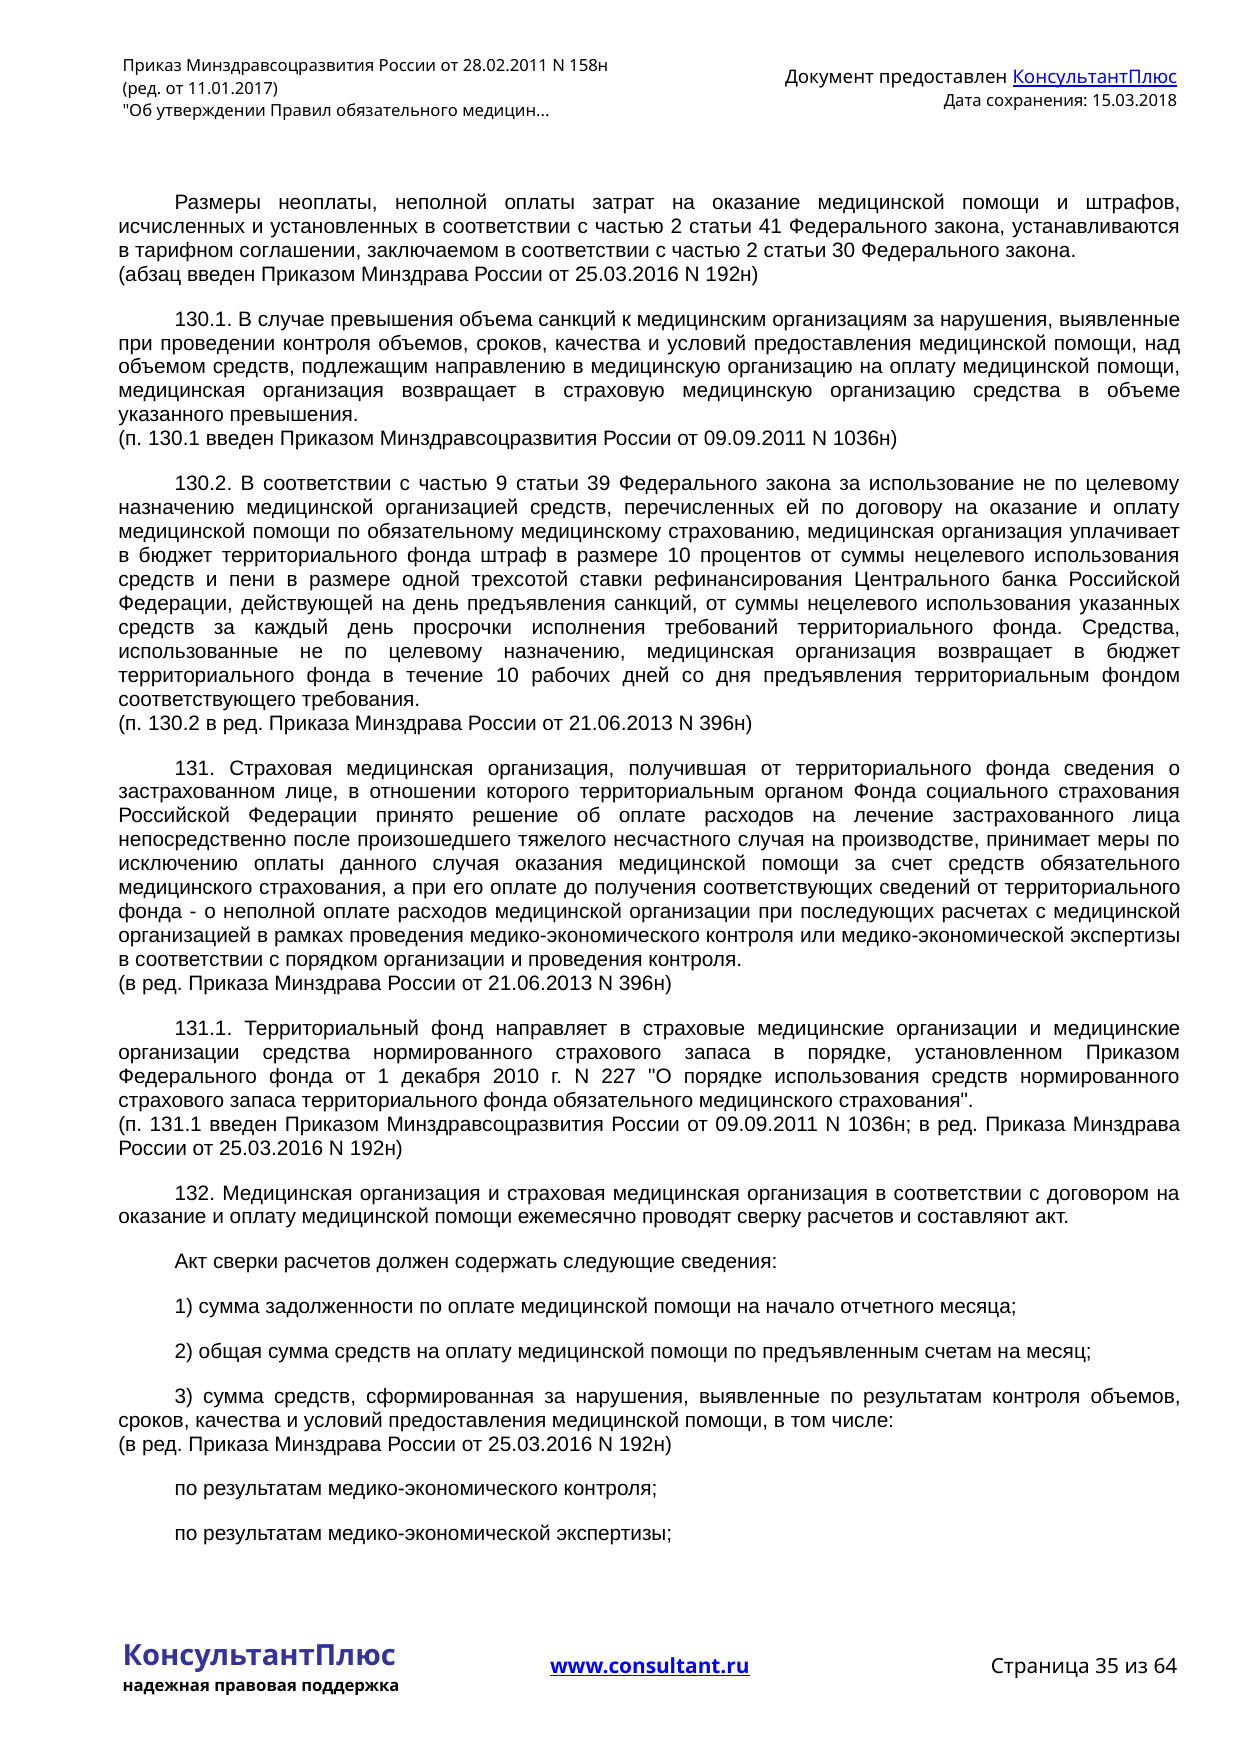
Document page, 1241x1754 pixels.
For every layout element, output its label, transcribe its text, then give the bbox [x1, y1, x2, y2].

text по результатам медико-экономической экспертизы; [118, 1521, 1181, 1545]
text (в ред. Приказа Минздрава России от 25.03.2016 N 192н) [118, 1431, 1181, 1455]
text по результатам медико-экономического контроля; [118, 1476, 1181, 1500]
text 130.1. В случае превышения объема санкций к медицинским организациям за нарушения, выявленные при проведении контроля объемов, сроков, качества и условий предоставления медицинской помощи, над объемом средств, подлежащим направлению в медицинскую организацию на оплату медицинской помощи, медицинская организация возвращает в страховую медицинскую организацию средства в объеме указанного превышения. [118, 306, 1181, 426]
text 2) общая сумма средств на оплату медицинской помощи по предъявленным счетам на месяц; [118, 1339, 1181, 1363]
text 132. Медицинская организация и страховая медицинская организация в соответствии с договором на оказание и оплату медицинской помощи ежемесячно проводят сверку расчетов и составляют акт. [118, 1180, 1181, 1228]
text 131.1. Территориальный фонд направляет в страховые медицинские организации и медицинские организации средства нормированного страхового запаса в порядке, установленном Приказом Федерального фонда от 1 декабря 2010 г. N 227 "О порядке использования средств нормированного страхового запаса территориального фонда обязательного медицинского страхования". [118, 1016, 1181, 1112]
text 3) сумма средств, сформированная за нарушения, выявленные по результатам контроля объемов, сроков, качества и условий предоставления медицинской помощи, в том числе: [118, 1383, 1181, 1431]
text 130.2. В соответствии с частью 9 статьи 39 Федерального закона за использование не по целевому назначению медицинской организацией средств, перечисленных ей по договору на оказание и оплату медицинской помощи по обязательному медицинскому страхованию, медицинская организация уплачивает в бюджет территориального фонда штраф в размере 10 процентов от суммы нецелевого использования средств и пени в размере одной трехсотой ставки рефинансирования Центрального банка Российской Федерации, действующей на день предъявления санкций, от суммы нецелевого использования указанных средств за каждый день просрочки исполнения требований территориального фонда. Средства, использованные не по целевому назначению, медицинская организация возвращает в бюджет территориального фонда в течение 10 рабочих дней со дня предъявления территориальным фондом соответствующего требования. [118, 471, 1181, 711]
text 131. Страховая медицинская организация, получившая от территориального фонда сведения о застрахованном лице, в отношении которого территориальным органом Фонда социального страхования Российской Федерации принято решение об оплате расходов на лечение застрахованного лица непосредственно после произошедшего тяжелого несчастного случая на производстве, принимает меры по исключению оплаты данного случая оказания медицинской помощи за счет средств обязательного медицинского страхования, а при его оплате до получения соответствующих сведений от территориального фонда - о неполной оплате расходов медицинской организации при последующих расчетах с медицинской организацией в рамках проведения медико-экономического контроля или медико-экономической экспертизы в соответствии с порядком организации и проведения контроля. [118, 755, 1181, 971]
text (в ред. Приказа Минздрава России от 21.06.2013 N 396н) [118, 971, 1181, 995]
text (абзац введен Приказом Минздрава России от 25.03.2016 N 192н) [118, 262, 1181, 286]
text (п. 131.1 введен Приказом Минздравсоцразвития России от 09.09.2011 N 1036н; в ред. Приказа Минздрава России от 25.03.2016 N 192н) [118, 1112, 1181, 1159]
text (п. 130.2 в ред. Приказа Минздрава России от 21.06.2013 N 396н) [118, 711, 1181, 734]
text 1) сумма задолженности по оплате медицинской помощи на начало отчетного месяца; [118, 1294, 1181, 1318]
text (п. 130.1 введен Приказом Минздравсоцразвития России от 09.09.2011 N 1036н) [118, 426, 1181, 450]
text Размеры неоплаты, неполной оплаты затрат на оказание медицинской помощи и штрафов, исчисленных и установленных в соответствии с частью 2 статьи 41 Федерального закона, устанавливаются в тарифном соглашении, заключаемом в соответствии с частью 2 статьи 30 Федерального закона. [118, 190, 1181, 262]
text Акт сверки расчетов должен содержать следующие сведения: [118, 1249, 1181, 1273]
